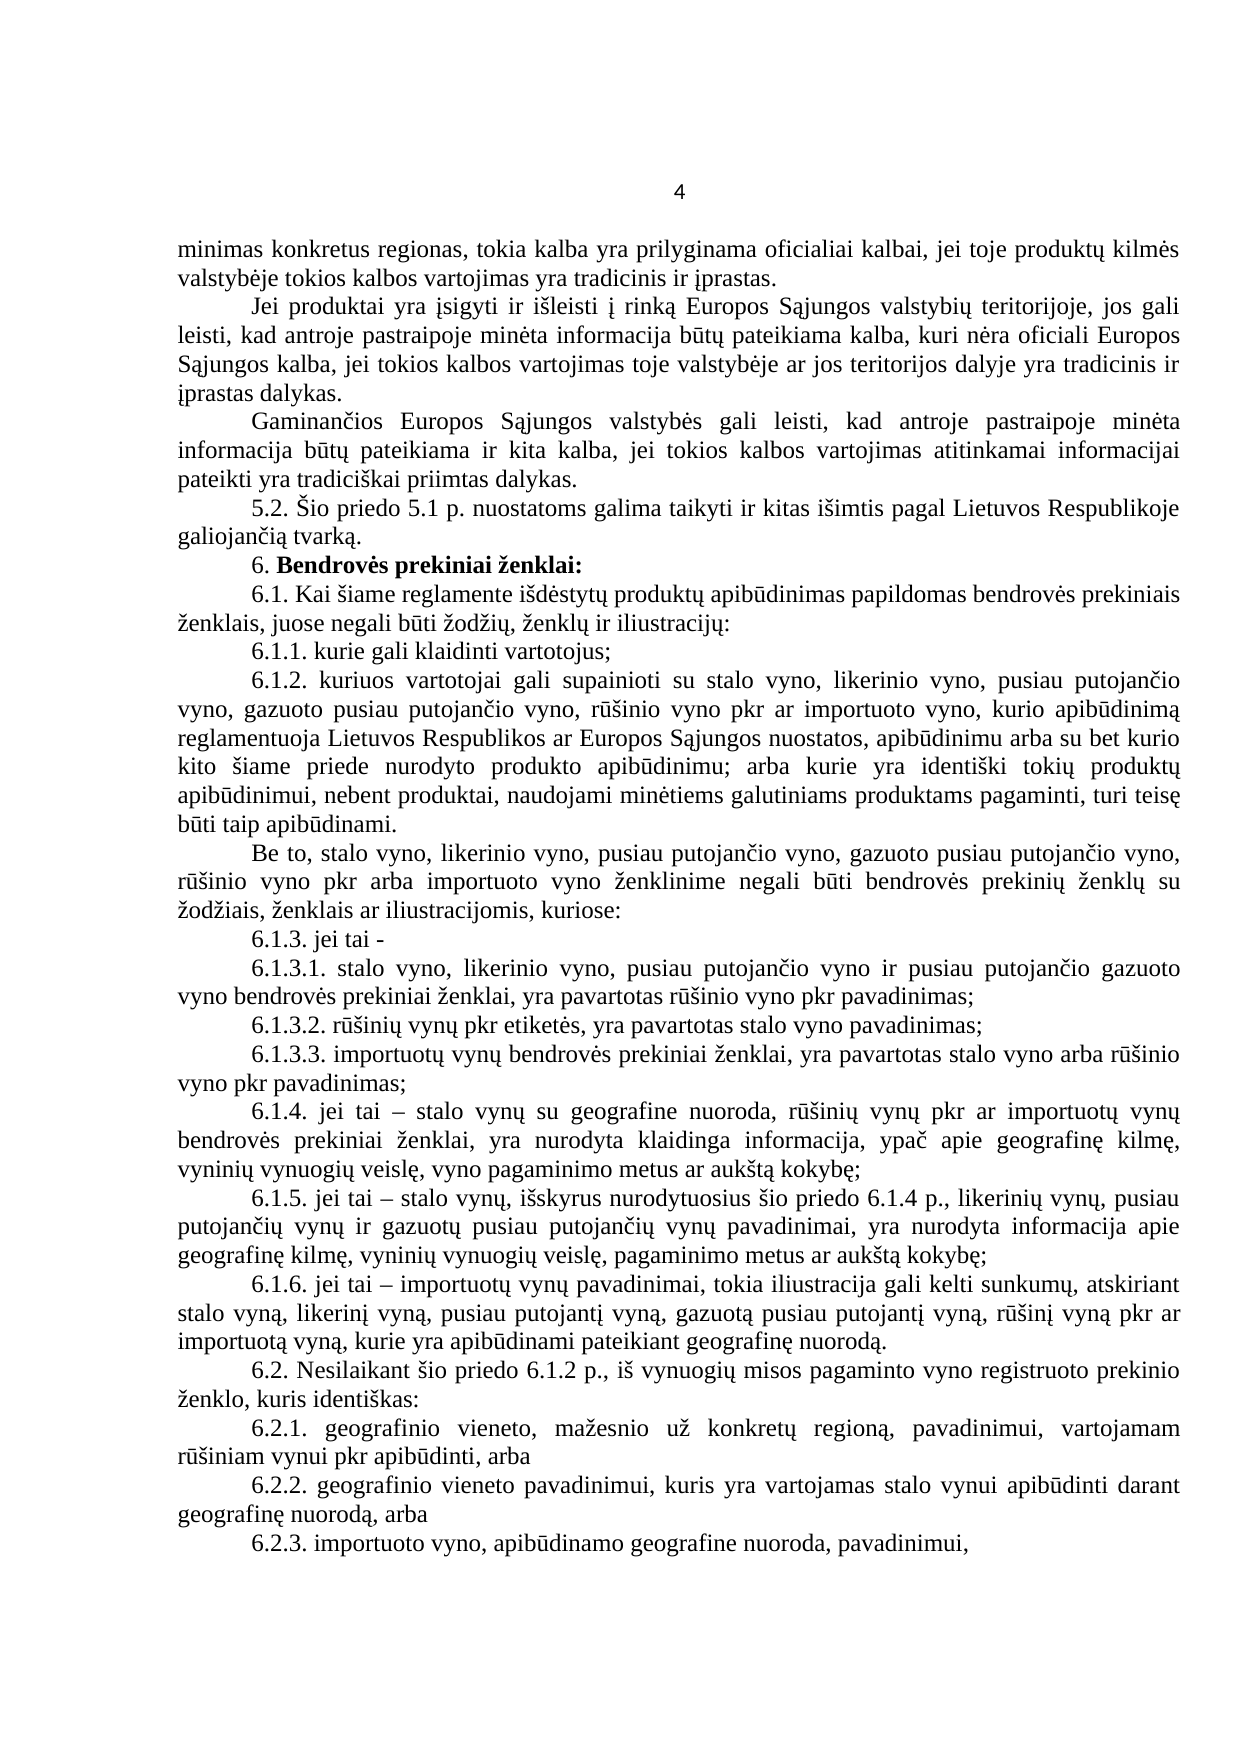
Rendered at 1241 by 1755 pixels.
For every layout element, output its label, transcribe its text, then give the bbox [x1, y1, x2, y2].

text 6.1.3.1. stalo vyno, likerinio vyno, pusiau putojančio vyno ir pusiau putojančio gazuoto vyno bendrovės prekiniai ženklai, yra pavartotas rūšinio vyno pkr pavadinimas; [177, 953, 1181, 1010]
text 6.2. Nesilaikant šio priedo 6.1.2 p., iš vynuogių misos pagaminto vyno registruoto prekinio ženklo, kuris identiškas: [177, 1355, 1181, 1413]
text 6.1.3.2. rūšinių vynų pkr etiketės, yra pavartotas stalo vyno pavadinimas; [177, 1010, 1181, 1039]
text 6.1.1. kurie gali klaidinti vartotojus; [177, 636, 1181, 665]
text 6.2.3. importuoto vyno, apibūdinamo geografine nuoroda, pavadinimui, [177, 1528, 1181, 1556]
text 5.2. Šio priedo 5.1 p. nuostatoms galima taikyti ir kitas išimtis pagal Lietuvos Respublikoje galiojančią tvarką. [177, 493, 1181, 550]
text 6.1.4. jei tai – stalo vynų su geografine nuoroda, rūšinių vynų pkr ar importuotų vynų bendrovės prekiniai ženklai, yra nurodyta klaidinga informacija, ypač apie geografinę kilmę, vyninių vynuogių veislę, vyno pagaminimo metus ar aukštą kokybę; [177, 1096, 1181, 1183]
text 6.1.3.3. importuotų vynų bendrovės prekiniai ženklai, yra pavartotas stalo vyno arba rūšinio vyno pkr pavadinimas; [177, 1039, 1181, 1096]
text 6.1.5. jei tai – stalo vynų, išskyrus nurodytuosius šio priedo 6.1.4 p., likerinių vynų, pusiau putojančių vynų ir gazuotų pusiau putojančių vynų pavadinimai, yra nurodyta informacija apie geografinę kilmę, vyninių vynuogių veislę, pagaminimo metus ar aukštą kokybę; [177, 1183, 1181, 1269]
text 6.1.3. jei tai - [177, 924, 1181, 953]
text Be to, stalo vyno, likerinio vyno, pusiau putojančio vyno, gazuoto pusiau putojančio vyno, rūšinio vyno pkr arba importuoto vyno ženklinime negali būti bendrovės prekinių ženklų su žodžiais, ženklais ar iliustracijomis, kuriose: [177, 838, 1181, 924]
text Jei produktai yra įsigyti ir išleisti į rinką Europos Sąjungos valstybių teritorijoje, jos gali leisti, kad antroje pastraipoje minėta informacija būtų pateikiama kalba, kuri nėra oficiali Europos Sąjungos kalba, jei tokios kalbos vartojimas toje valstybėje ar jos teritorijos dalyje yra tradicinis ir įprastas dalykas. [177, 291, 1181, 406]
text 6. Bendrovės prekiniai ženklai: [177, 550, 1181, 579]
text 6.2.2. geografinio vieneto pavadinimui, kuris yra vartojamas stalo vynui apibūdinti darant geografinę nuorodą, arba [177, 1470, 1181, 1528]
text 6.1.6. jei tai – importuotų vynų pavadinimai, tokia iliustracija gali kelti sunkumų, atskiriant stalo vyną, likerinį vyną, pusiau putojantį vyną, gazuotą pusiau putojantį vyną, rūšinį vyną pkr ar importuotą vyną, kurie yra apibūdinami pateikiant geografinę nuorodą. [177, 1269, 1181, 1355]
text 6.1.2. kuriuos vartotojai gali supainioti su stalo vyno, likerinio vyno, pusiau putojančio vyno, gazuoto pusiau putojančio vyno, rūšinio vyno pkr ar importuoto vyno, kurio apibūdinimą reglamentuoja Lietuvos Respublikos ar Europos Sąjungos nuostatos, apibūdinimu arba su bet kurio kito šiame priede nurodyto produkto apibūdinimu; arba kurie yra identiški tokių produktų apibūdinimui, nebent produktai, naudojami minėtiems galutiniams produktams pagaminti, turi teisę būti taip apibūdinami. [177, 665, 1181, 838]
text 6.1. Kai šiame reglamente išdėstytų produktų apibūdinimas papildomas bendrovės prekiniais ženklais, juose negali būti žodžių, ženklų ir iliustracijų: [177, 579, 1181, 636]
text minimas konkretus regionas, tokia kalba yra prilyginama oficialiai kalbai, jei toje produktų kilmės valstybėje tokios kalbos vartojimas yra tradicinis ir įprastas. [177, 234, 1181, 291]
text Gaminančios Europos Sąjungos valstybės gali leisti, kad antroje pastraipoje minėta informacija būtų pateikiama ir kita kalba, jei tokios kalbos vartojimas atitinkamai informacijai pateikti yra tradiciškai priimtas dalykas. [177, 406, 1181, 493]
text 6.2.1. geografinio vieneto, mažesnio už konkretų regioną, pavadinimui, vartojamam rūšiniam vynui pkr apibūdinti, arba [177, 1413, 1181, 1470]
